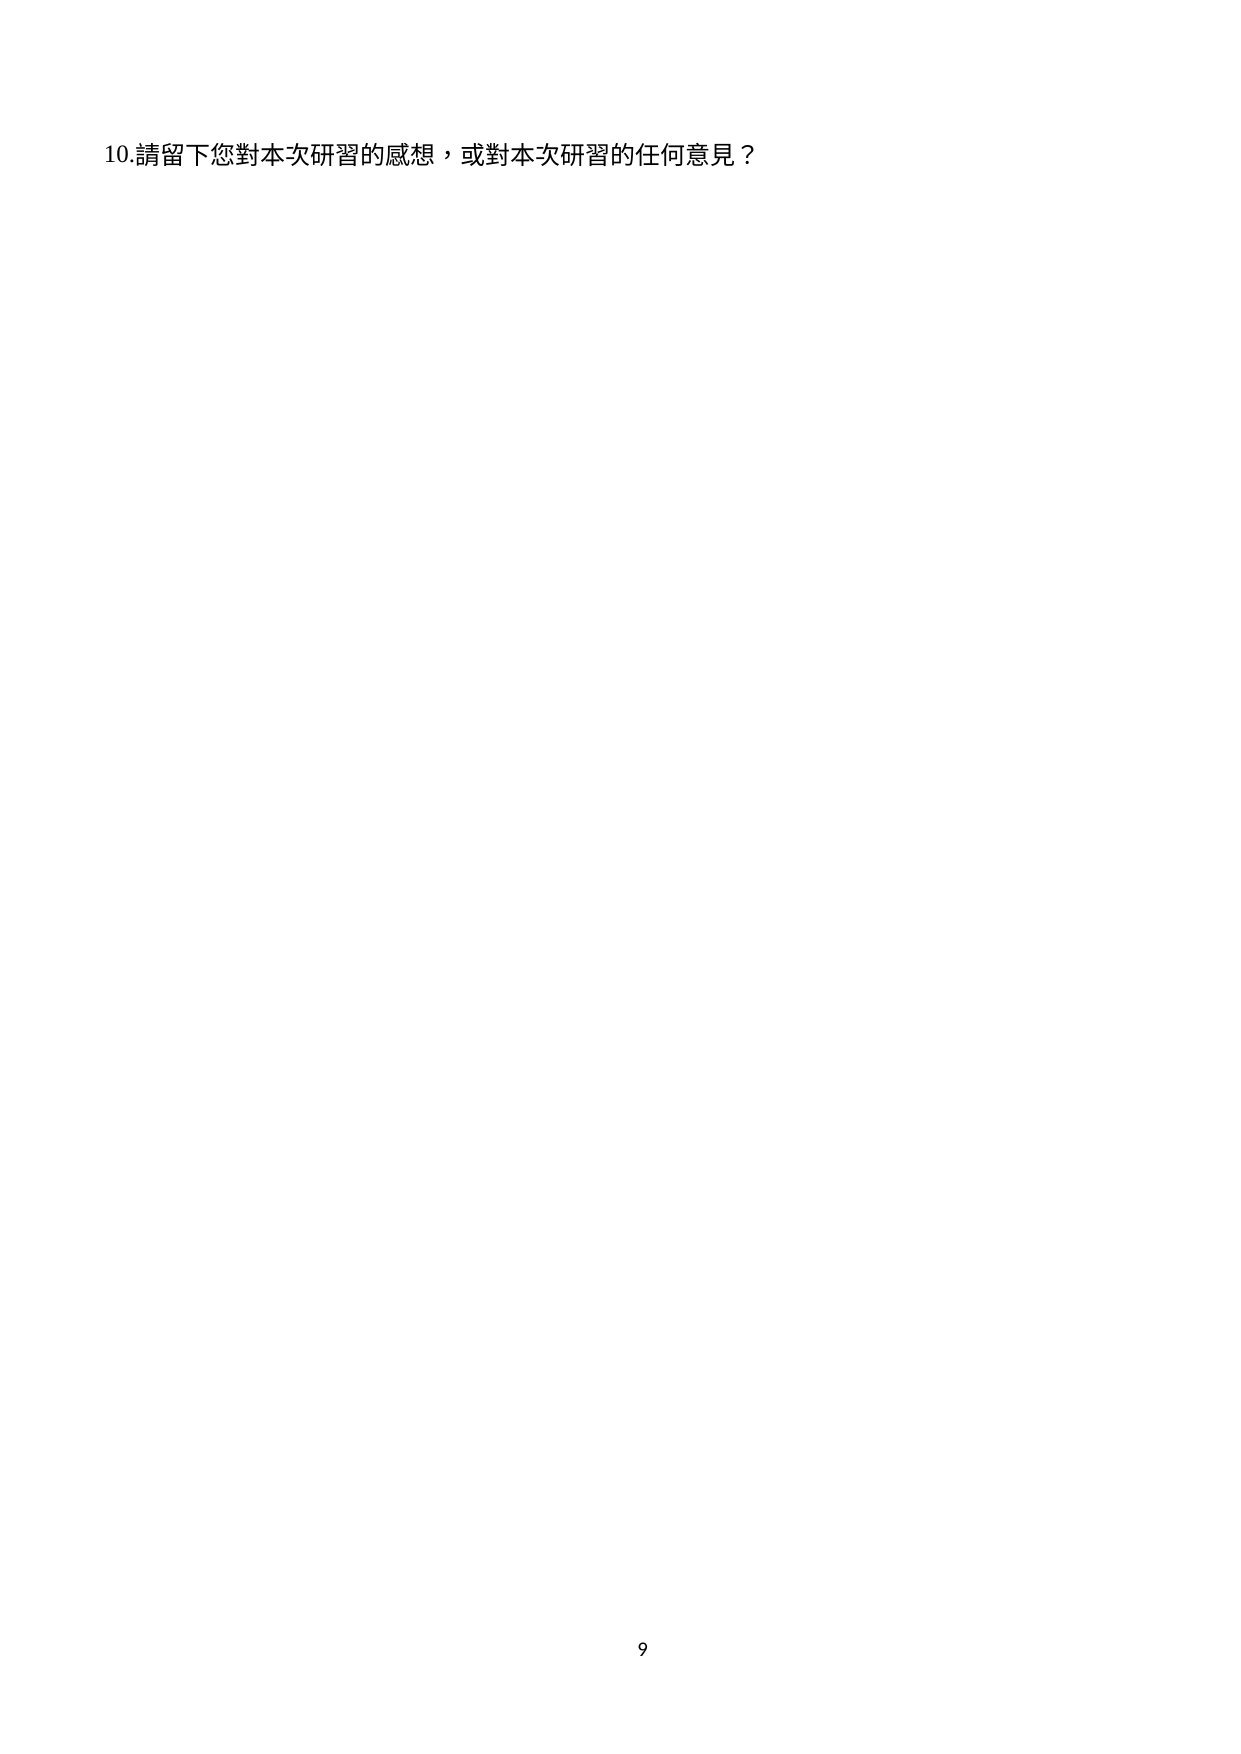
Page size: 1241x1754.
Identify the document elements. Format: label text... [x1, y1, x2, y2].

text 10.請留下您對本次研習的感想，或對本次研習的任何意見？ [103, 112, 1181, 175]
